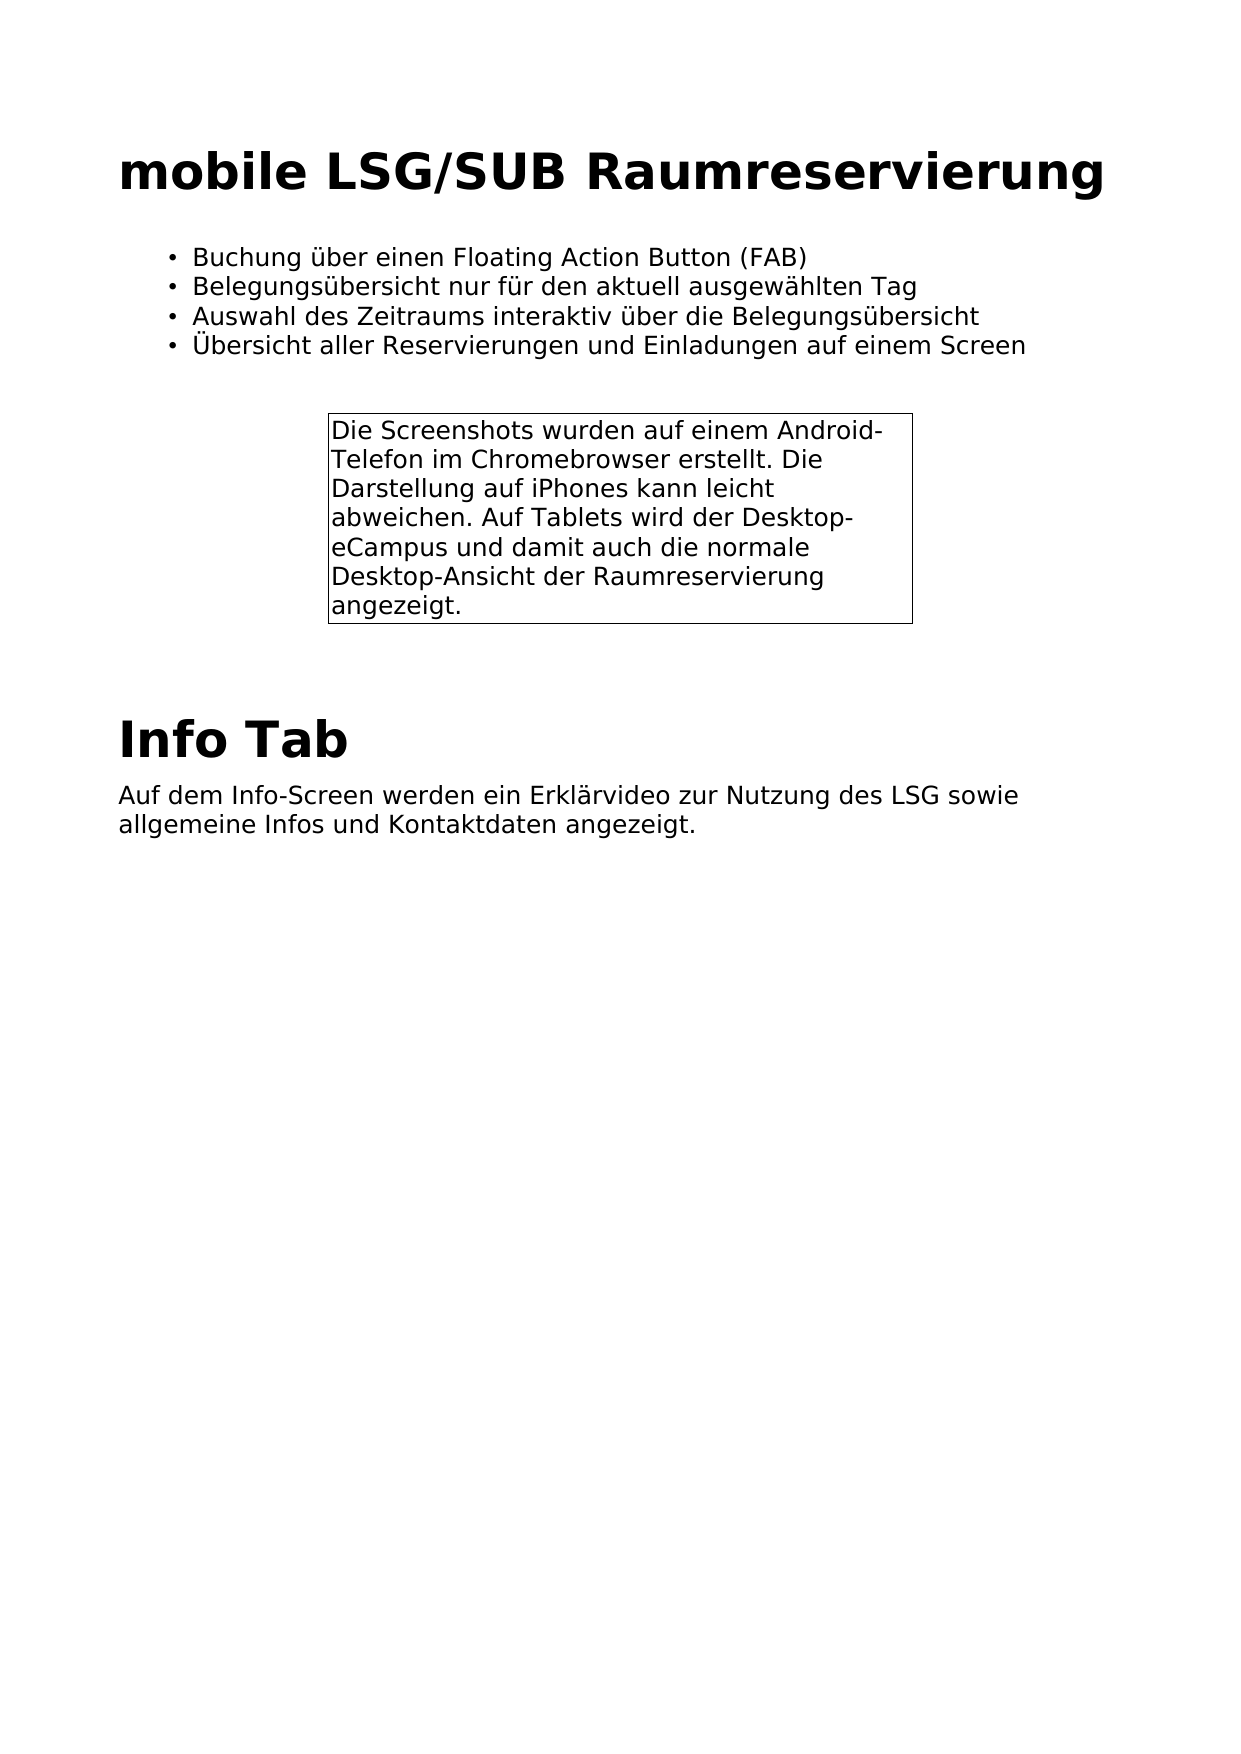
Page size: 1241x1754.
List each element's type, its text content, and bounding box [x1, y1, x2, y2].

list Buchung über einen Floating Action Button (FAB) [177, 243, 1122, 272]
list Belegungsübersicht nur für den aktuell ausgewählten Tag [177, 272, 1122, 302]
subtitle mobile LSG/SUB Raumreservierung [118, 143, 1122, 201]
subtitle Info Tab [118, 711, 1122, 769]
list Übersicht aller Reservierungen und Einladungen auf einem Screen [177, 331, 1122, 360]
text Auf dem Info-Screen werden ein Erklärvideo zur Nutzung des LSG sowie allgemeine Infos und Kontaktdaten angezeigt. [118, 781, 1122, 869]
list Auswahl des Zeitraums interaktiv über die Belegungsübersicht [177, 302, 1122, 331]
table_header Die Screenshots wurden auf einem Android-Telefon im Chromebrowser erstellt. Die Darstellung auf iPhones kann leicht abweichen. Auf Tablets wird der Desktop-eCampus und damit auch die normale Desktop-Ansicht der Raumreservierung angezeigt. [329, 414, 912, 623]
